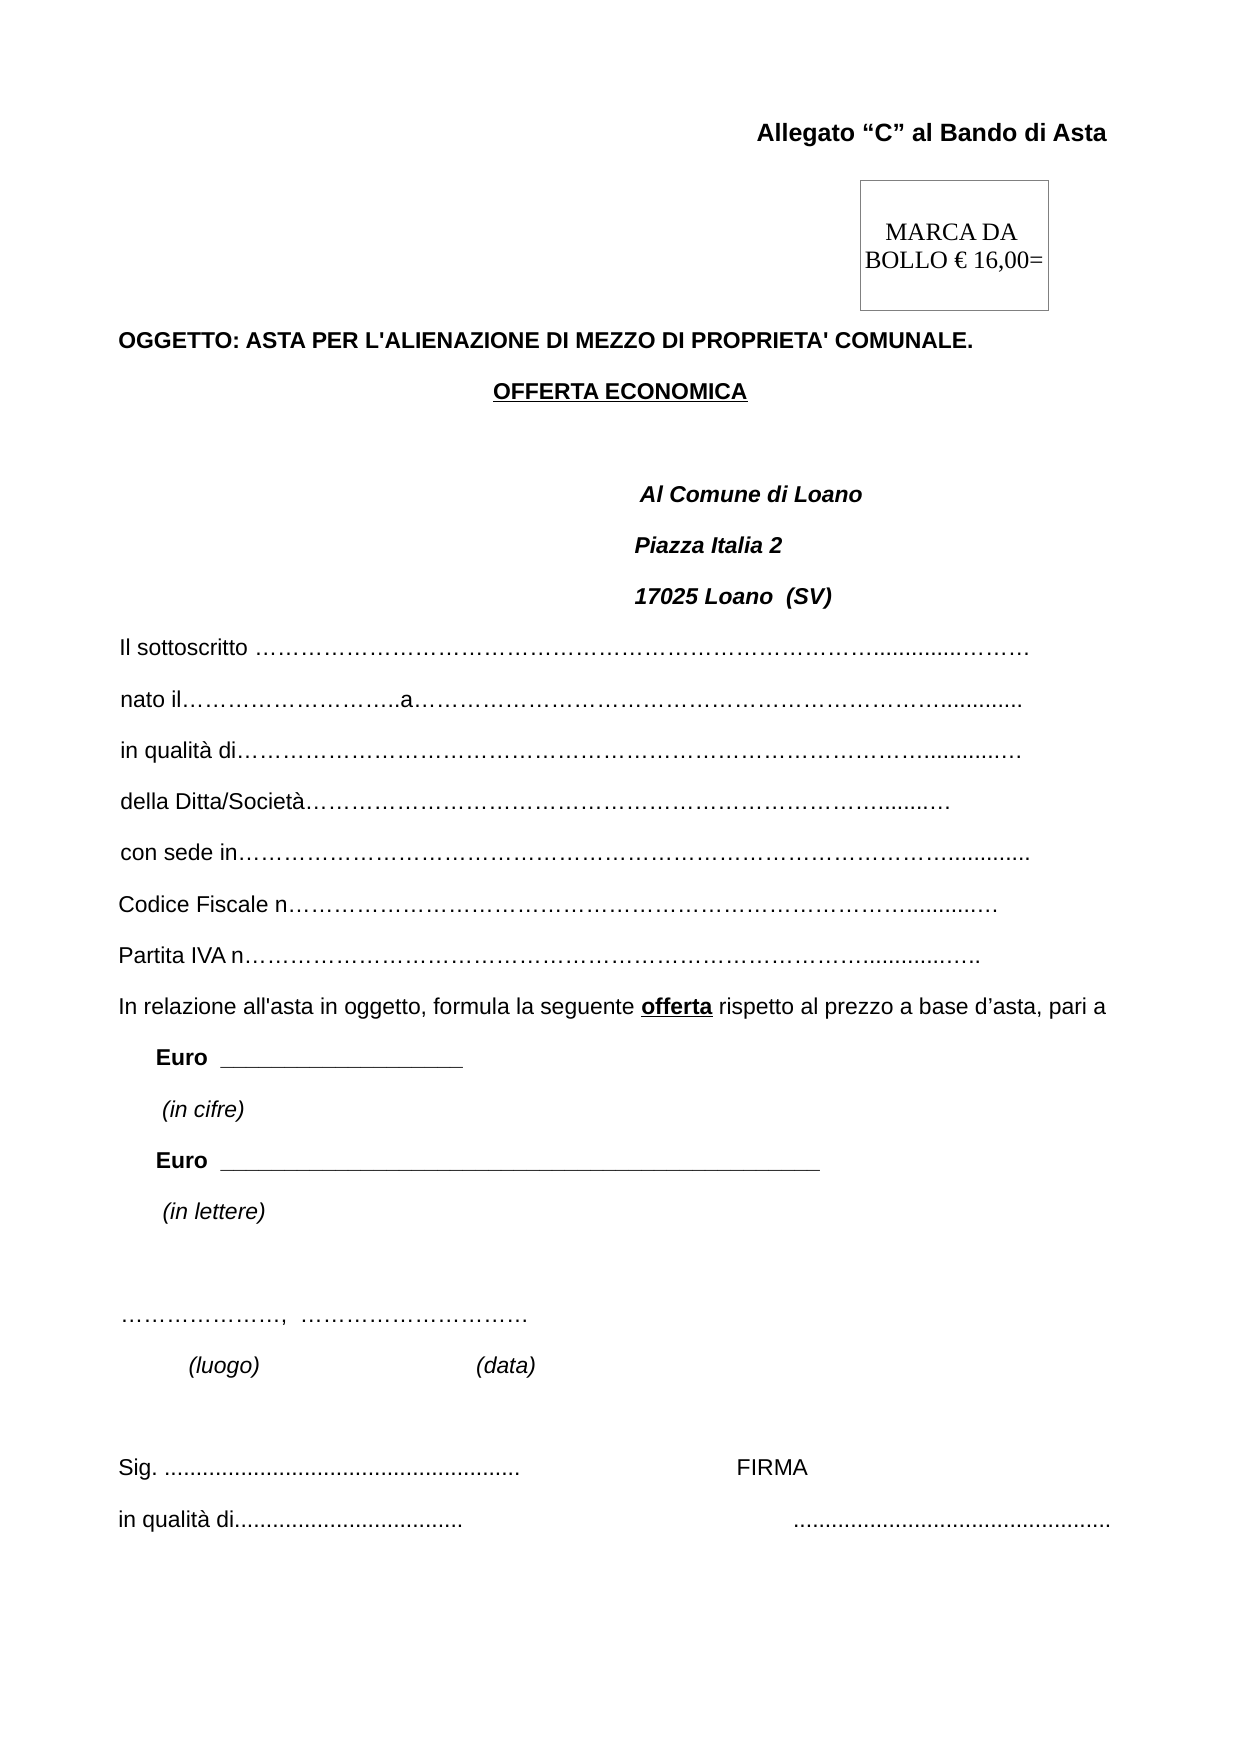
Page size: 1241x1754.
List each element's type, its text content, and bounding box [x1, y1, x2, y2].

text 17025 Loano (SV) [561, 583, 1122, 609]
text …………………, ………………………… [120, 1301, 1122, 1327]
text Codice Fiscale n………………………………………………………………………...........… [118, 891, 1122, 917]
text nato il………………………..a……………………………………………………………............. [120, 686, 1122, 712]
text OFFERTA ECONOMICA [118, 378, 1122, 404]
text Euro _______________________________________________ [156, 1147, 1122, 1173]
text (in cifre) [156, 1096, 1122, 1122]
text In relazione all'asta in oggetto, formula la seguente offerta rispetto al prezzo a base d’asta, pari a [118, 993, 1122, 1019]
text Al Comune di Loano [634, 481, 1122, 507]
text (luogo) (data) [118, 1352, 1122, 1378]
text Euro ___________________ [156, 1044, 1122, 1071]
text OGGETTO: ASTA PER L'ALIENAZIONE DI MEZZO DI PROPRIETA' COMUNALE. [118, 327, 1122, 353]
text della Ditta/Società…………………………………………………………………........… [120, 788, 1122, 814]
text Sig. ........................................................ FIRMA [118, 1454, 1122, 1481]
text in qualità di………………………………………………………………………………............… [120, 737, 1122, 763]
text in qualità di.................................... .................................................. [118, 1506, 1122, 1532]
title Allegato “C” al Bando di Asta [712, 118, 1107, 147]
text con sede in…………………………………………………………………………………............. [120, 839, 1122, 866]
text Partita IVA n……………………………………………………………………….............….. [118, 942, 1122, 968]
text Il sottoscritto ………………………………………………………………………..............……… [119, 634, 1122, 661]
text (in lettere) [162, 1198, 1122, 1224]
text Piazza Italia 2 [561, 532, 1122, 558]
